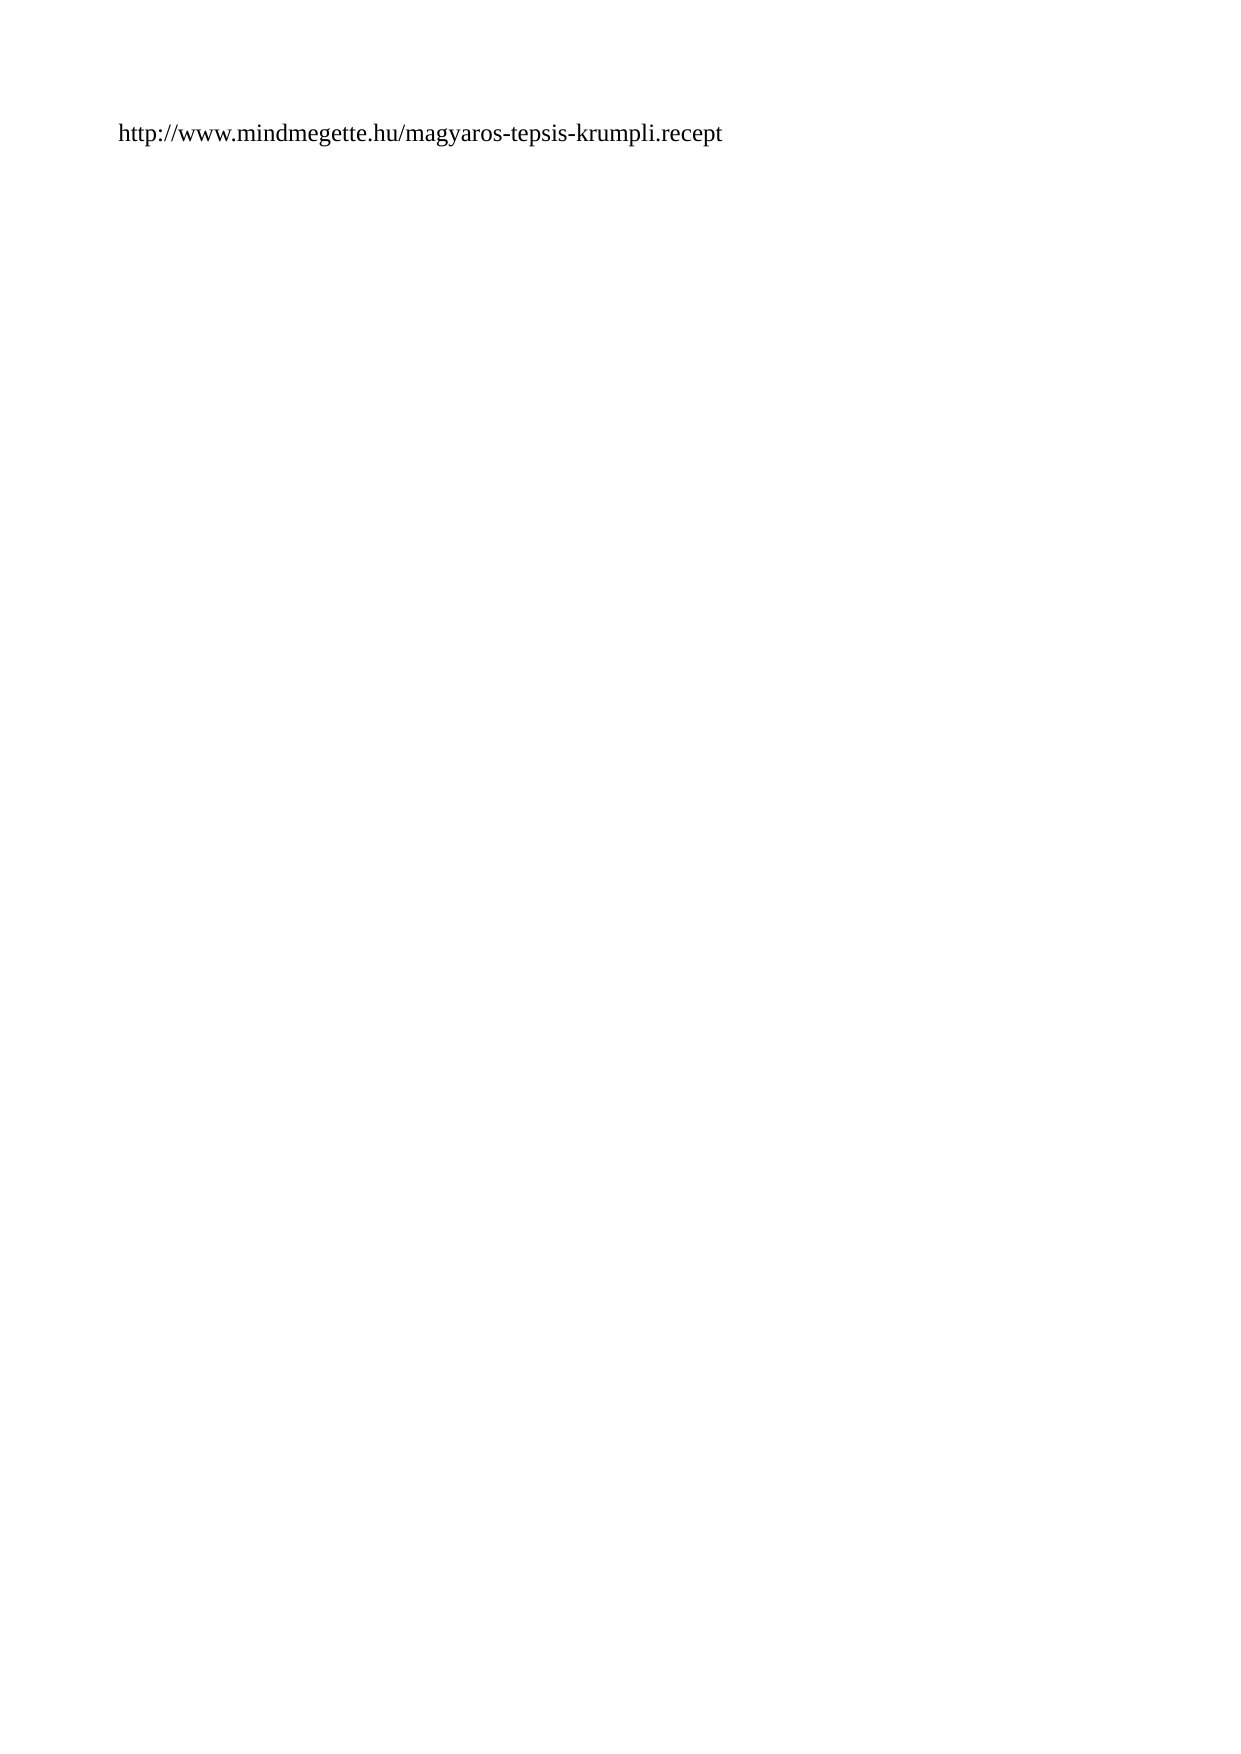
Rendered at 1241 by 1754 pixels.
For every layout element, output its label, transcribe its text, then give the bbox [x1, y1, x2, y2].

text http://www.mindmegette.hu/magyaros-tepsis-krumpli.recept [118, 118, 1122, 147]
